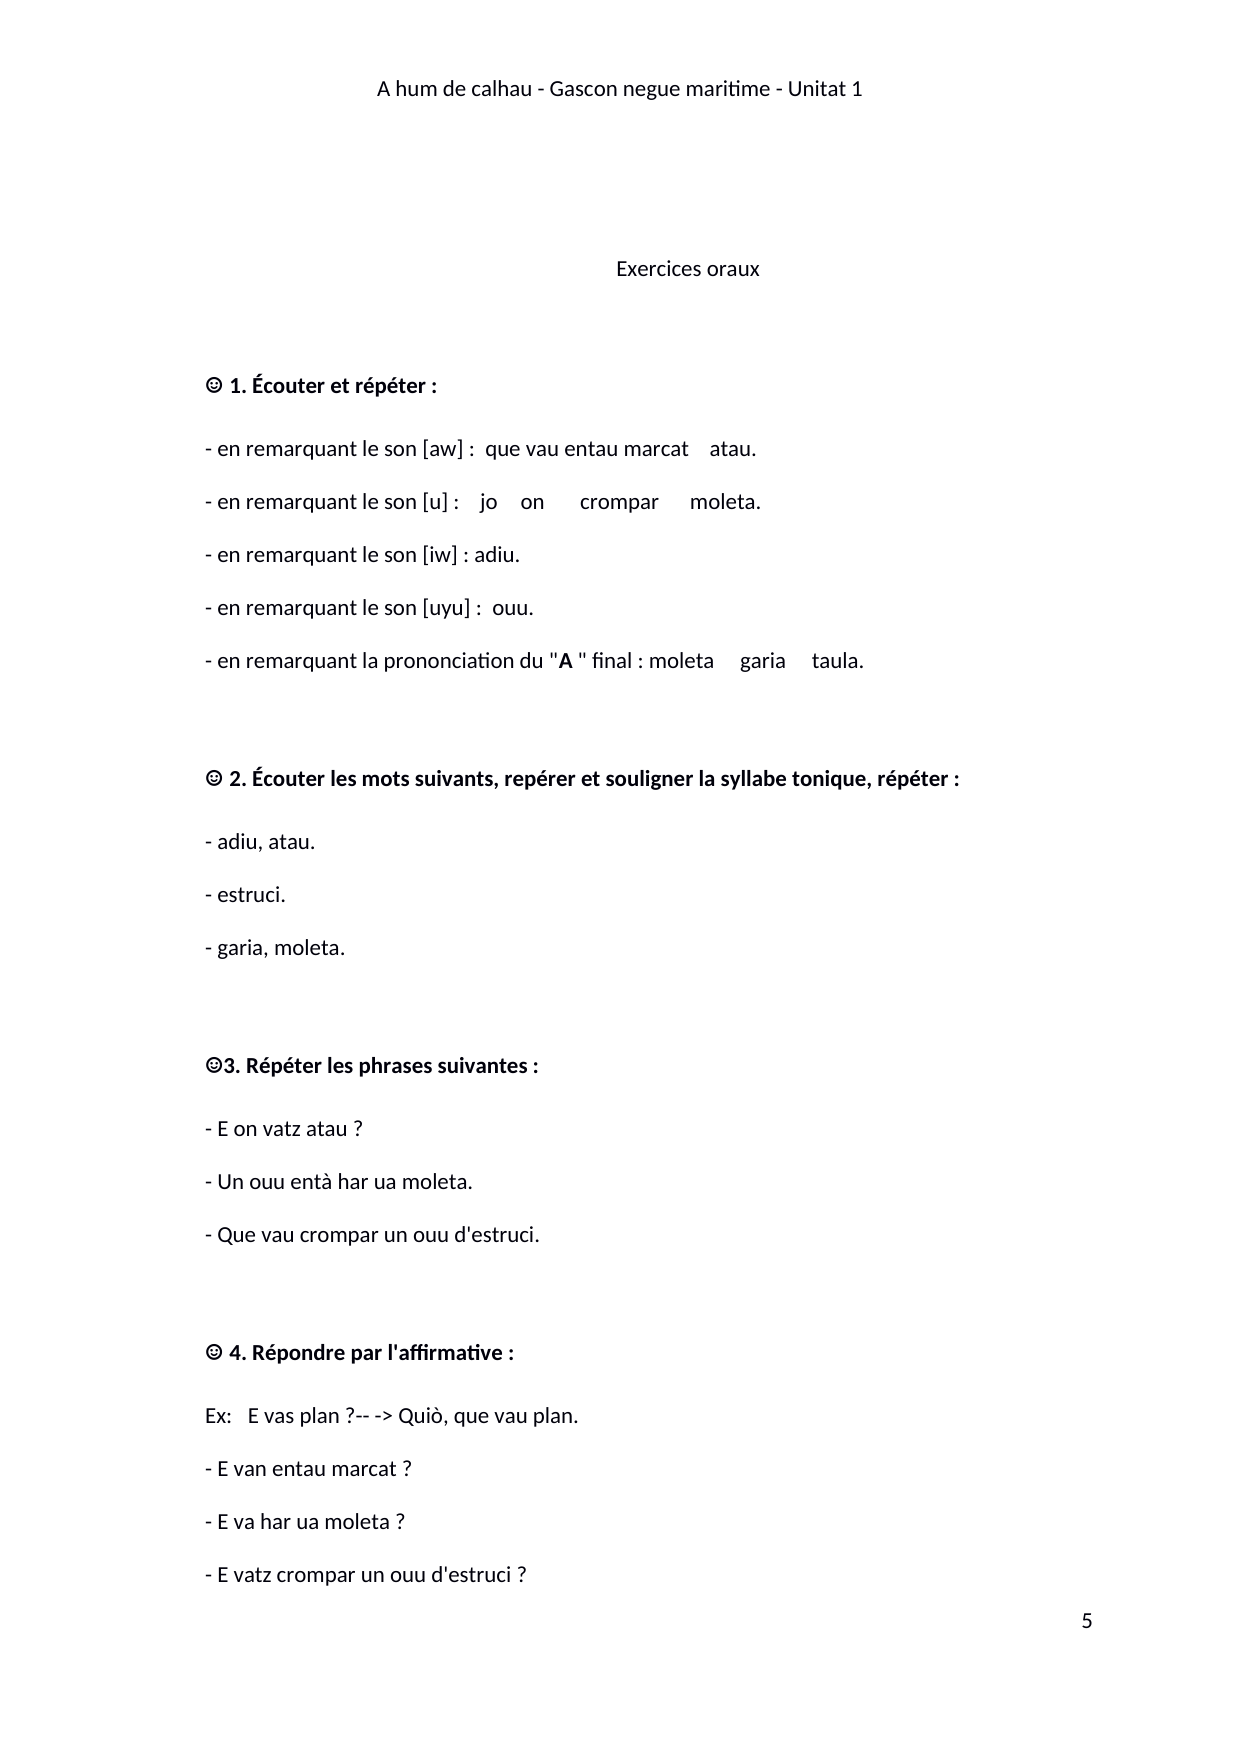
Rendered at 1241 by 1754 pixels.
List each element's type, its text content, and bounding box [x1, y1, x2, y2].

text ☺ 4. Répondre par l'affirmative : [205, 1326, 1093, 1373]
text - en remarquant le son [u] : jo on crompar moleta. [205, 487, 1093, 516]
text - E on vatz atau ? [205, 1114, 1093, 1142]
text - en remarquant le son [aw] : que vau entau marcat atau. [205, 434, 1093, 462]
text - adiu, atau. [205, 827, 1093, 855]
text ☺ 1. Écouter et répéter : [205, 360, 1093, 407]
text - Que vau crompar un ouu d'estruci. [205, 1220, 1093, 1248]
text - E va har ua moleta ? [205, 1507, 1093, 1535]
text - E van entau marcat ? [205, 1454, 1093, 1482]
text - en remarquant le son [uyu] : ouu. [205, 593, 1093, 622]
text Ex: E vas plan ?-- -> Quiò, que vau plan. [205, 1401, 1093, 1429]
text - E vatz crompar un ouu d'estruci ? [205, 1560, 1093, 1588]
text - en remarquant le son [iw] : adiu. [205, 541, 1093, 568]
text - garia, moleta. [205, 933, 1093, 961]
text - estruci. [205, 880, 1093, 908]
text ☺3. Répéter les phrases suivantes : [205, 1039, 1093, 1086]
text Exercices oraux [205, 254, 1093, 282]
text - Un ouu entà har ua moleta. [205, 1167, 1093, 1195]
text ☺ 2. Écouter les mots suivants, repérer et souligner la syllabe tonique, répéter : [205, 753, 1093, 799]
text - en remarquant la prononciation du "A " final : moleta garia taula. [205, 647, 1093, 674]
